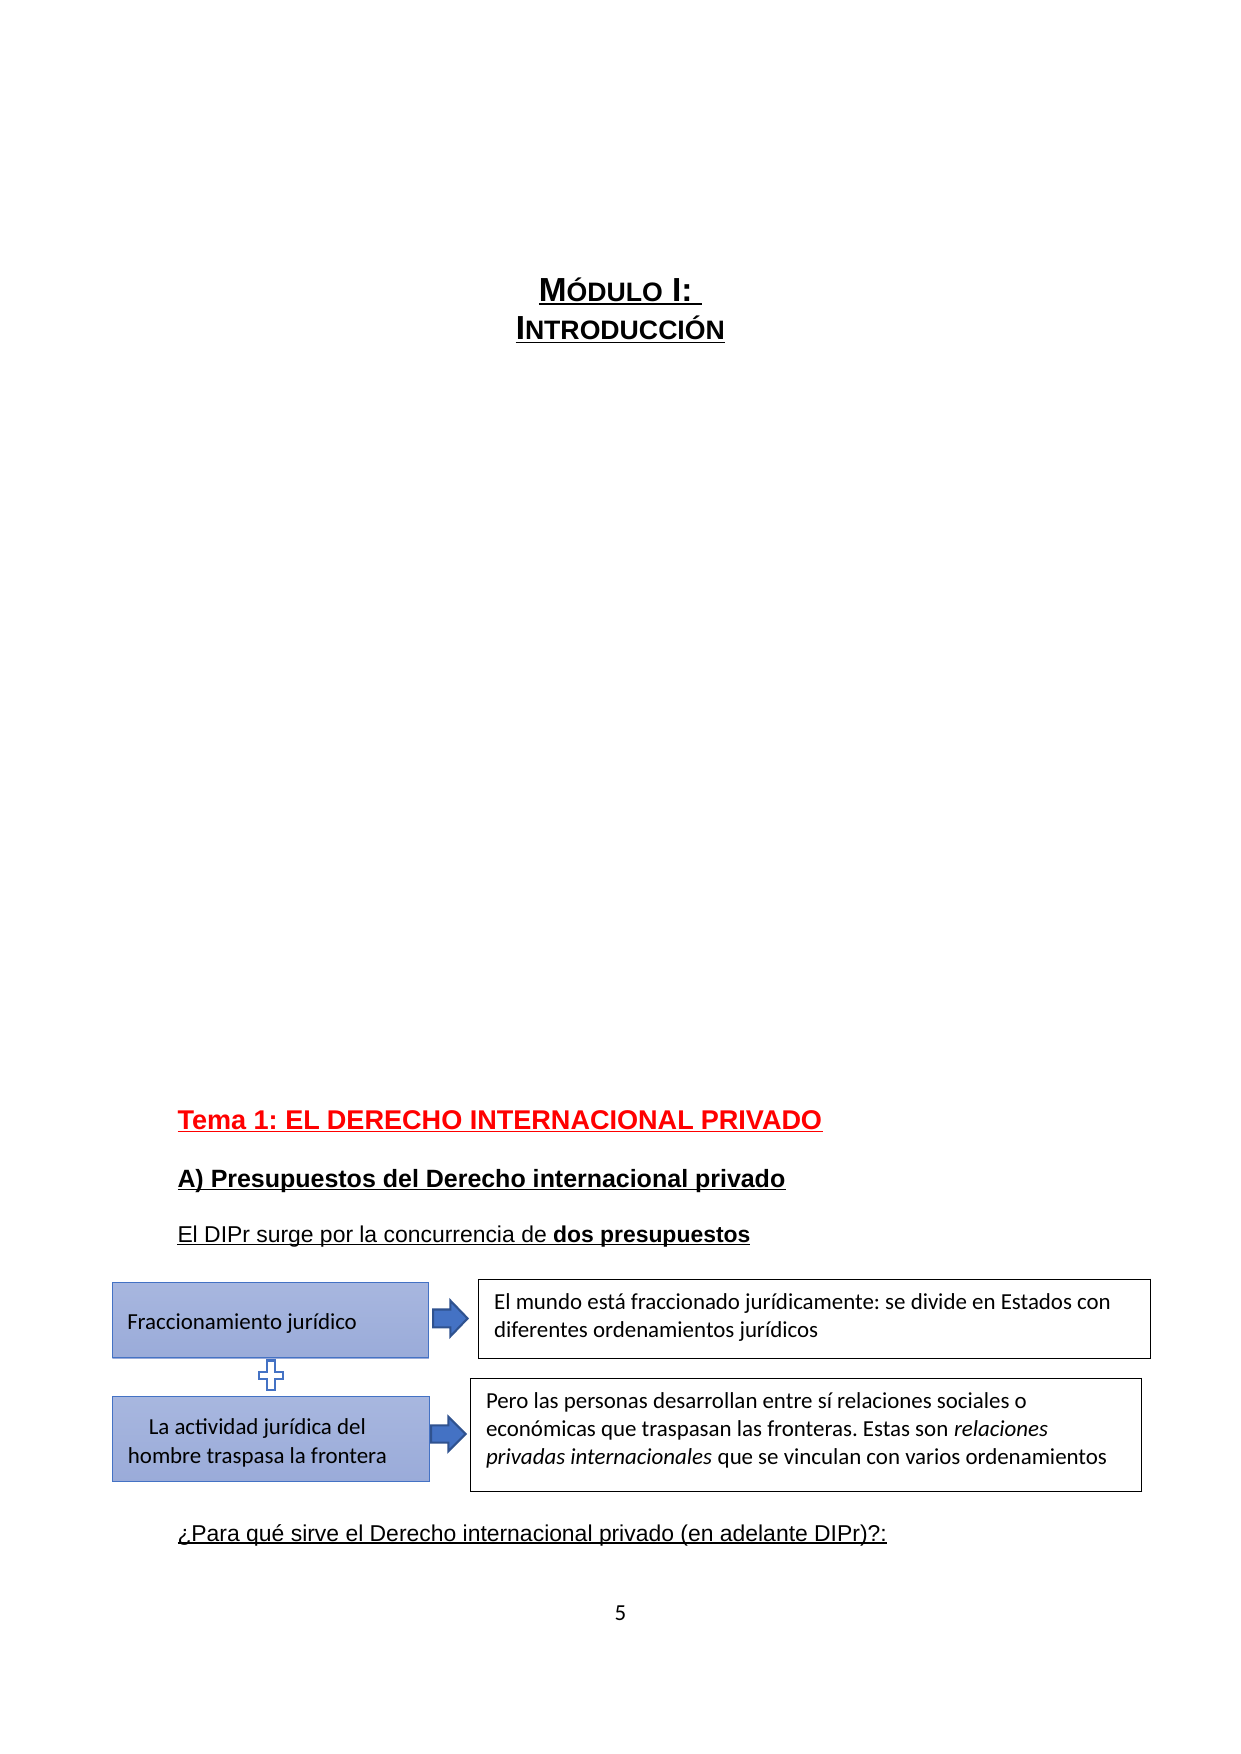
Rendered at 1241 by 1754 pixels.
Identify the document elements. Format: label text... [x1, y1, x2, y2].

text Introducción [177, 308, 1063, 347]
text Tema 1: EL DERECHO INTERNACIONAL PRIVADO [177, 1104, 1063, 1135]
text A) Presupuestos del Derecho internacional privado [177, 1164, 1063, 1192]
text El DIPr surge por la concurrencia de dos presupuestos [177, 1221, 1063, 1248]
text Pero las personas desarrollan entre sí relaciones sociales o económicas que traspasan las fronteras. Estas son relaciones privadas internacionales que se vinculan con varios ordenamientos [486, 1386, 1126, 1470]
text El mundo está fraccionado jurídicamente: se divide en Estados con diferentes ordenamientos jurídicos [494, 1287, 1135, 1343]
text Módulo I: [177, 270, 1063, 308]
text ¿Para qué sirve el Derecho internacional privado (en adelante DIPr)?: [177, 1519, 1063, 1546]
